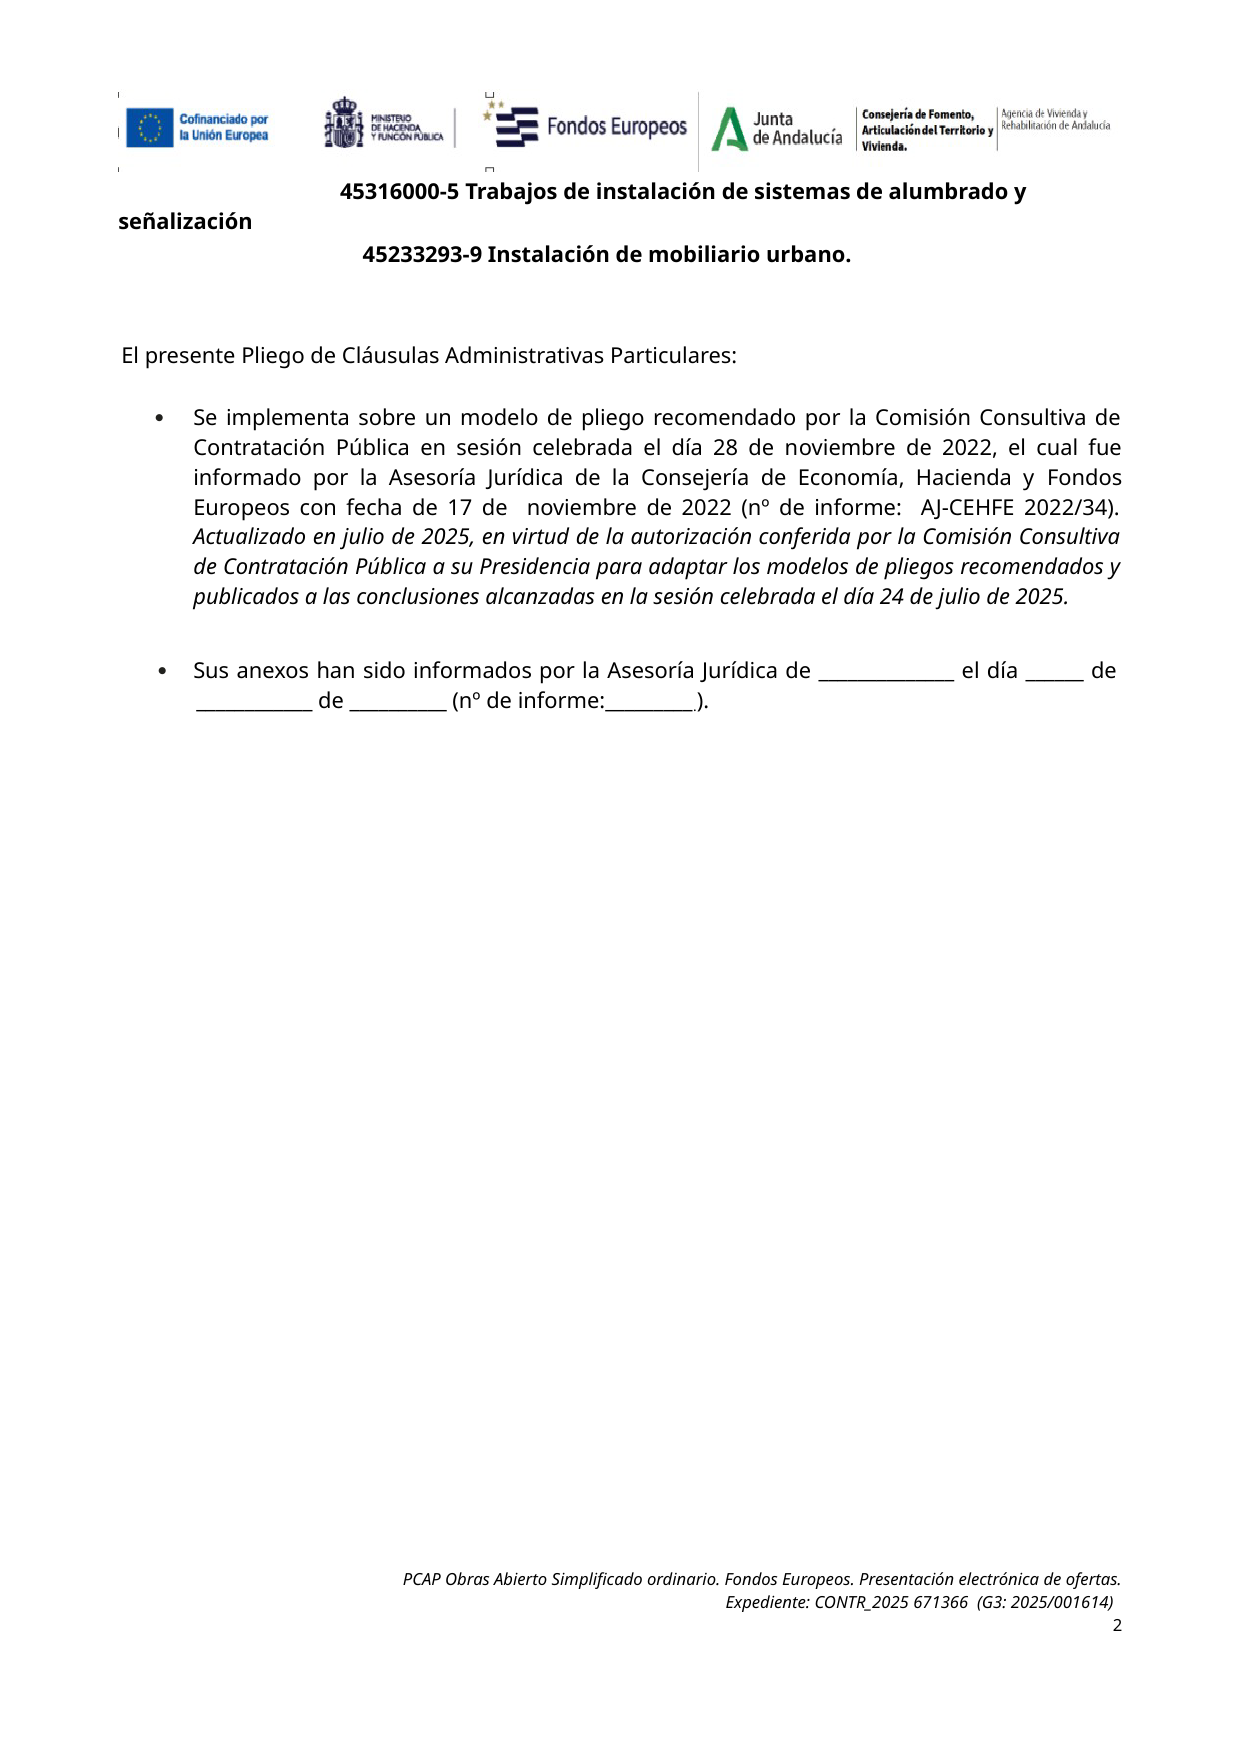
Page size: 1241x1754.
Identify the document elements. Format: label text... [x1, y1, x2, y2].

text 45316000-5 Trabajos de instalación de sistemas de alumbrado y señalización [118, 176, 1122, 236]
picture [118, 89, 1123, 172]
list Sus anexos han sido informados por la Asesoría Jurídica de ______________ el día ______ de ____________ de __________ (nº de informe:_________.). [156, 652, 1122, 718]
text 45233293-9 Instalación de mobiliario urbano. [118, 236, 1122, 269]
text El presente Pliego de Cláusulas Administrativas Particulares: [118, 337, 1122, 373]
list Se implementa sobre un modelo de pliego recomendado por la Comisión Consultiva de Contratación Pública en sesión celebrada el día 28 de noviembre de 2022, el cual fue informado por la Asesoría Jurídica de la Consejería de Economía, Hacienda y Fondos Europeos con fecha de 17 de noviembre de 2022 (nº de informe: AJ-CEHFE 2022/34). Actualizado en julio de 2025, en virtud de la autorización conferida por la Comisión Consultiva de Contratación Pública a su Presidencia para adaptar los modelos de pliegos recomendados y publicados a las conclusiones alcanzadas en la sesión celebrada el día 24 de julio de 2025. [156, 402, 1122, 611]
